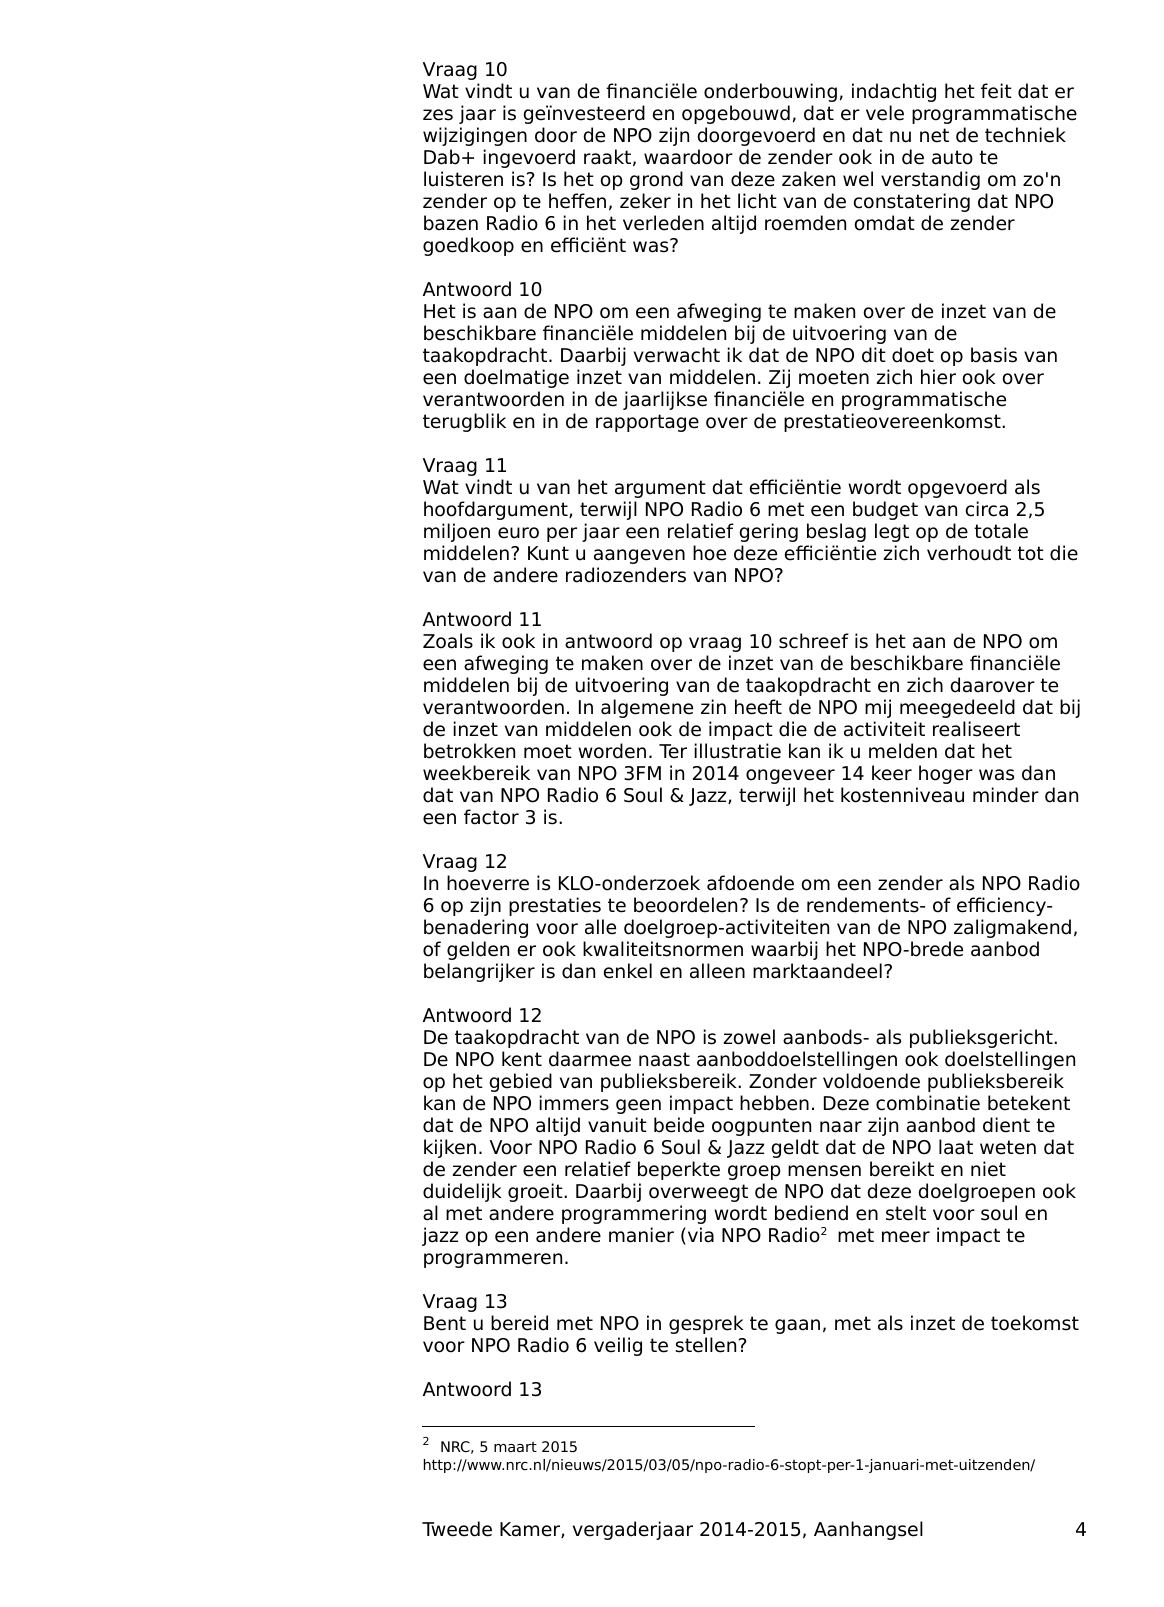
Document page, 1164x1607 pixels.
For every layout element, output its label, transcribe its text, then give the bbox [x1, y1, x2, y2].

text Zoals ik ook in antwoord op vraag 10 schreef is het aan de NPO om een afweging te maken over de inzet van de beschikbare financiële middelen bij de uitvoering van de taakopdracht en zich daarover te verantwoorden. In algemene zin heeft de NPO mij meegedeeld dat bij de inzet van middelen ook de impact die de activiteit realiseert betrokken moet worden. Ter illustratie kan ik u melden dat het weekbereik van NPO 3FM in 2014 ongeveer 14 keer hoger was dan dat van NPO Radio 6 Soul & Jazz, terwijl het kostenniveau minder dan een factor 3 is. [422, 631, 1087, 829]
text Vraag 11 [422, 455, 1087, 477]
text Antwoord 13 [422, 1379, 1087, 1401]
text In hoeverre is KLO-onderzoek afdoende om een zender als NPO Radio 6 op zijn prestaties te beoordelen? Is de rendements- of efficiency-benadering voor alle doelgroep-activiteiten van de NPO zaligmakend, of gelden er ook kwaliteitsnormen waarbij het NPO-brede aanbod belangrijker is dan enkel en alleen marktaandeel? [422, 873, 1087, 983]
text Antwoord 11 [422, 609, 1087, 631]
text Wat vindt u van het argument dat efficiëntie wordt opgevoerd als hoofdargument, terwijl NPO Radio 6 met een budget van circa 2,5 miljoen euro per jaar een relatief gering beslag legt op de totale middelen? Kunt u aangeven hoe deze efficiëntie zich verhoudt tot die van de andere radiozenders van NPO? [422, 477, 1087, 587]
text NRC, 5 maart 2015 [422, 1435, 1087, 1457]
text Bent u bereid met NPO in gesprek te gaan, met als inzet de toekomst voor NPO Radio 6 veilig te stellen? [422, 1313, 1087, 1357]
text Antwoord 12 [422, 1005, 1087, 1027]
text Het is aan de NPO om een afweging te maken over de inzet van de beschikbare financiële middelen bij de uitvoering van de taakopdracht. Daarbij verwacht ik dat de NPO dit doet op basis van een doelmatige inzet van middelen. Zij moeten zich hier ook over verantwoorden in de jaarlijkse financiële en programmatische terugblik en in de rapportage over de prestatieovereenkomst. [422, 301, 1087, 433]
text Vraag 13 [422, 1291, 1087, 1313]
text Antwoord 10 [422, 279, 1087, 301]
text Vraag 12 [422, 851, 1087, 873]
text De taakopdracht van de NPO is zowel aanbods- als publieksgericht. De NPO kent daarmee naast aanboddoelstellingen ook doelstellingen op het gebied van publieksbereik. Zonder voldoende publieksbereik kan de NPO immers geen impact hebben. Deze combinatie betekent dat de NPO altijd vanuit beide oogpunten naar zijn aanbod dient te kijken. Voor NPO Radio 6 Soul & Jazz geldt dat de NPO laat weten dat de zender een relatief beperkte groep mensen bereikt en niet duidelijk groeit. Daarbij overweegt de NPO dat deze doelgroepen ook al met andere programmering wordt bediend en stelt voor soul en jazz op een andere manier (via NPO Radio met meer impact te programmeren. [422, 1027, 1087, 1269]
text Wat vindt u van de financiële onderbouwing, indachtig het feit dat er zes jaar is geïnvesteerd en opgebouwd, dat er vele programmatische wijzigingen door de NPO zijn doorgevoerd en dat nu net de techniek Dab+ ingevoerd raakt, waardoor de zender ook in de auto te luisteren is? Is het op grond van deze zaken wel verstandig om zo'n zender op te heffen, zeker in het licht van de constatering dat NPO bazen Radio 6 in het verleden altijd roemden omdat de zender goedkoop en efficiënt was? [422, 81, 1087, 257]
text Vraag 10 [422, 59, 1087, 81]
text http://www.nrc.nl/nieuws/2015/03/05/npo-radio-6-stopt-per-1-januari-met-uitzenden/ [422, 1457, 1087, 1474]
